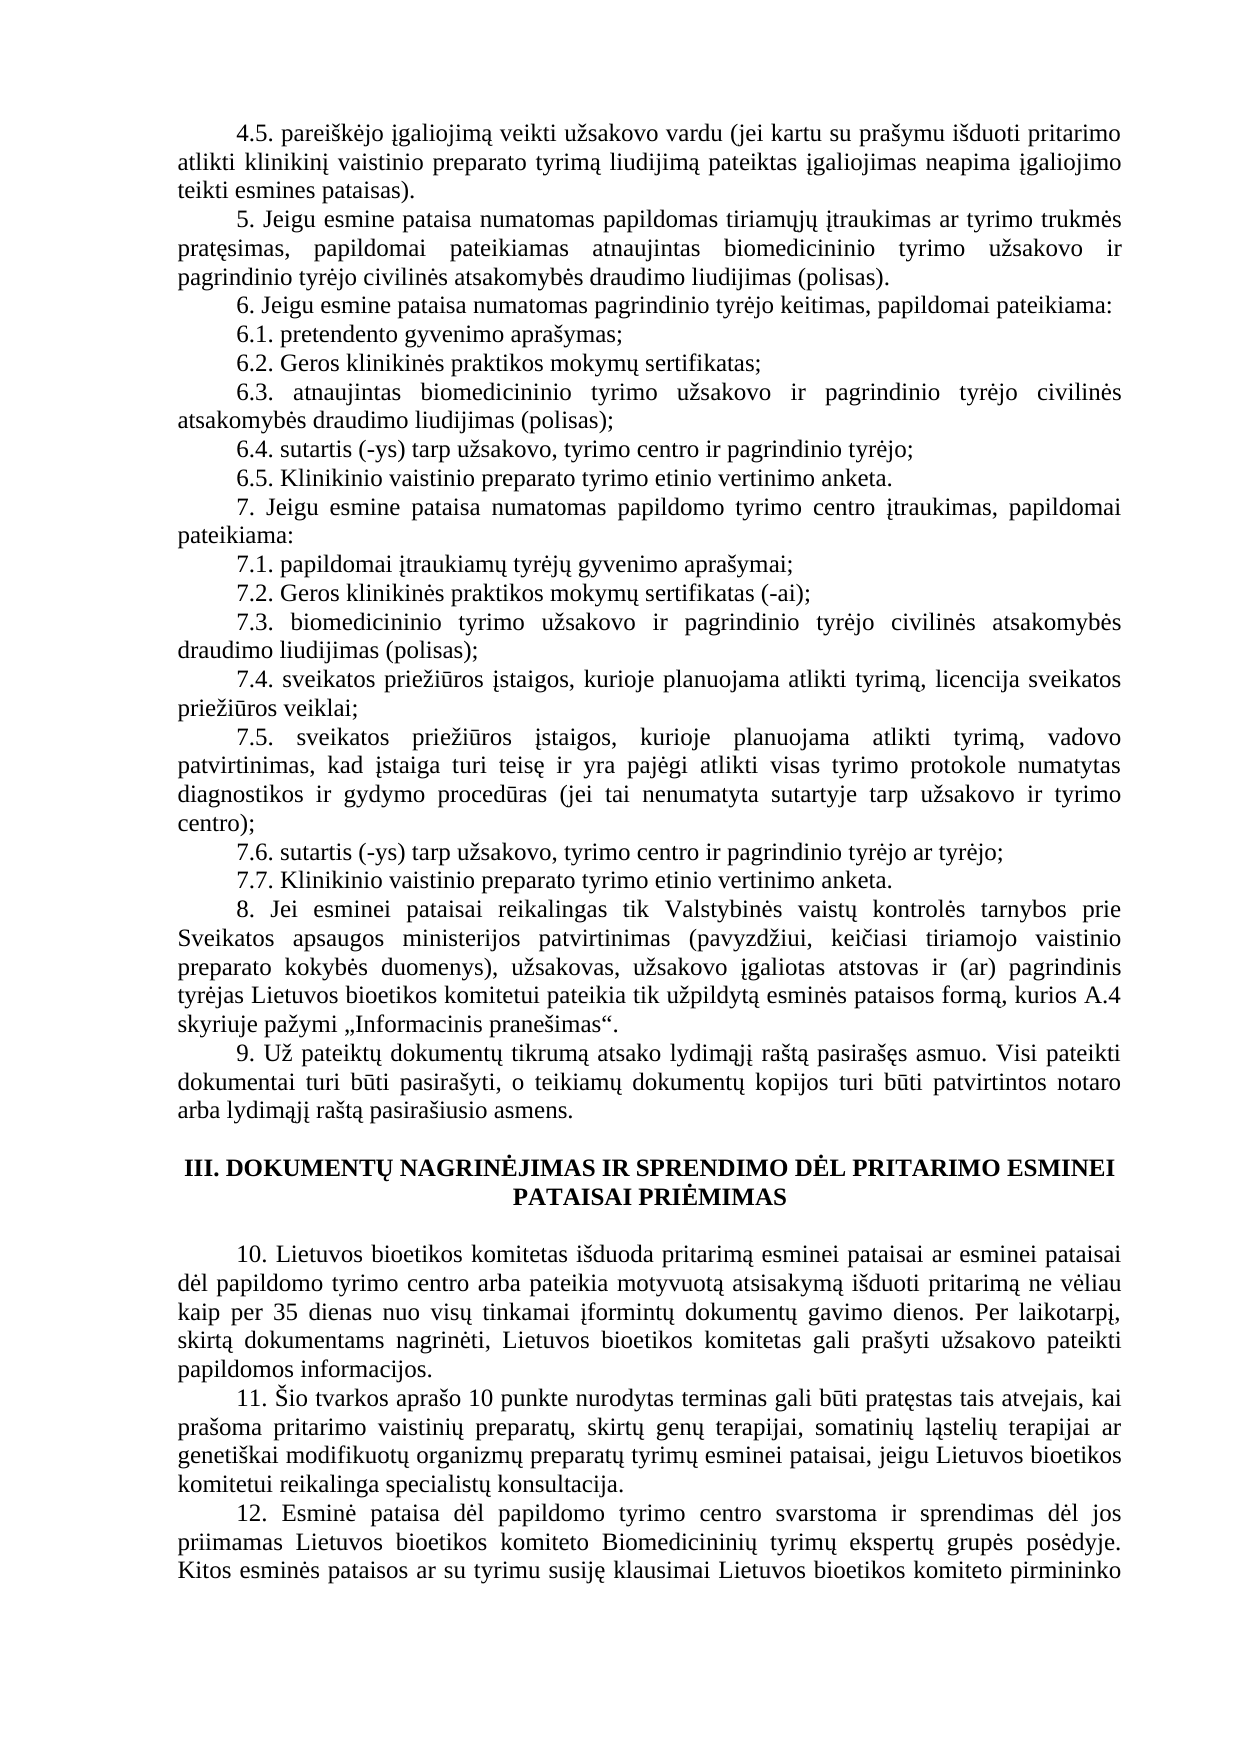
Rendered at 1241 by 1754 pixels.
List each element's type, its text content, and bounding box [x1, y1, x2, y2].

text 7.3. biomedicininio tyrimo užsakovo ir pagrindinio tyrėjo civilinės atsakomybės draudimo liudijimas (polisas); [177, 607, 1122, 664]
text 7.1. papildomai įtraukiamų tyrėjų gyvenimo aprašymai; [177, 549, 1122, 578]
text 5. Jeigu esmine pataisa numatomas papildomas tiriamųjų įtraukimas ar tyrimo trukmės pratęsimas, papildomai pateikiamas atnaujintas biomedicininio tyrimo užsakovo ir pagrindinio tyrėjo civilinės atsakomybės draudimo liudijimas (polisas). [177, 204, 1122, 291]
text 6.5. Klinikinio vaistinio preparato tyrimo etinio vertinimo anketa. [177, 463, 1122, 492]
text 4.5. pareiškėjo įgaliojimą veikti užsakovo vardu (jei kartu su prašymu išduoti pritarimo atlikti klinikinį vaistinio preparato tyrimą liudijimą pateiktas įgaliojimas neapima įgaliojimo teikti esmines pataisas). [177, 118, 1122, 204]
text 6.4. sutartis (-ys) tarp užsakovo, tyrimo centro ir pagrindinio tyrėjo; [177, 434, 1122, 463]
text 12. Esminė pataisa dėl papildomo tyrimo centro svarstoma ir sprendimas dėl jos priimamas Lietuvos bioetikos komiteto Biomedicininių tyrimų ekspertų grupės posėdyje. Kitos esminės pataisos ar su tyrimu susiję klausimai Lietuvos bioetikos komiteto pirmininko [177, 1498, 1122, 1584]
text 6. Jeigu esmine pataisa numatomas pagrindinio tyrėjo keitimas, papildomai pateikiama: [177, 291, 1122, 319]
text 7.2. Geros klinikinės praktikos mokymų sertifikatas (-ai); [177, 578, 1122, 607]
text III. DOKUMENTŲ NAGRINĖJIMAS IR SPRENDIMO DĖL PRITARIMO ESMINEI PATAISAI PRIĖMIMAS [177, 1153, 1122, 1211]
text 9. Už pateiktų dokumentų tikrumą atsako lydimąjį raštą pasirašęs asmuo. Visi pateikti dokumentai turi būti pasirašyti, o teikiamų dokumentų kopijos turi būti patvirtintos notaro arba lydimąjį raštą pasirašiusio asmens. [177, 1038, 1122, 1124]
text 7.5. sveikatos priežiūros įstaigos, kurioje planuojama atlikti tyrimą, vadovo patvirtinimas, kad įstaiga turi teisę ir yra pajėgi atlikti visas tyrimo protokole numatytas diagnostikos ir gydymo procedūras (jei tai nenumatyta sutartyje tarp užsakovo ir tyrimo centro); [177, 722, 1122, 837]
text 8. Jei esminei pataisai reikalingas tik Valstybinės vaistų kontrolės tarnybos prie Sveikatos apsaugos ministerijos patvirtinimas (pavyzdžiui, keičiasi tiriamojo vaistinio preparato kokybės duomenys), užsakovas, užsakovo įgaliotas atstovas ir (ar) pagrindinis tyrėjas Lietuvos bioetikos komitetui pateikia tik užpildytą esminės pataisos formą, kurios A.4 skyriuje pažymi „Informacinis pranešimas“. [177, 894, 1122, 1038]
text 6.1. pretendento gyvenimo aprašymas; [177, 319, 1122, 348]
text 11. Šio tvarkos aprašo 10 punkte nurodytas terminas gali būti pratęstas tais atvejais, kai prašoma pritarimo vaistinių preparatų, skirtų genų terapijai, somatinių ląstelių terapijai ar genetiškai modifikuotų organizmų preparatų tyrimų esminei pataisai, jeigu Lietuvos bioetikos komitetui reikalinga specialistų konsultacija. [177, 1383, 1122, 1498]
text 7.6. sutartis (-ys) tarp užsakovo, tyrimo centro ir pagrindinio tyrėjo ar tyrėjo; [177, 837, 1122, 866]
text 6.3. atnaujintas biomedicininio tyrimo užsakovo ir pagrindinio tyrėjo civilinės atsakomybės draudimo liudijimas (polisas); [177, 377, 1122, 434]
text 7. Jeigu esmine pataisa numatomas papildomo tyrimo centro įtraukimas, papildomai pateikiama: [177, 492, 1122, 549]
text 10. Lietuvos bioetikos komitetas išduoda pritarimą esminei pataisai ar esminei pataisai dėl papildomo tyrimo centro arba pateikia motyvuotą atsisakymą išduoti pritarimą ne vėliau kaip per 35 dienas nuo visų tinkamai įformintų dokumentų gavimo dienos. Per laikotarpį, skirtą dokumentams nagrinėti, Lietuvos bioetikos komitetas gali prašyti užsakovo pateikti papildomos informacijos. [177, 1239, 1122, 1383]
text 6.2. Geros klinikinės praktikos mokymų sertifikatas; [177, 348, 1122, 377]
text 7.4. sveikatos priežiūros įstaigos, kurioje planuojama atlikti tyrimą, licencija sveikatos priežiūros veiklai; [177, 664, 1122, 722]
text 7.7. Klinikinio vaistinio preparato tyrimo etinio vertinimo anketa. [177, 866, 1122, 894]
